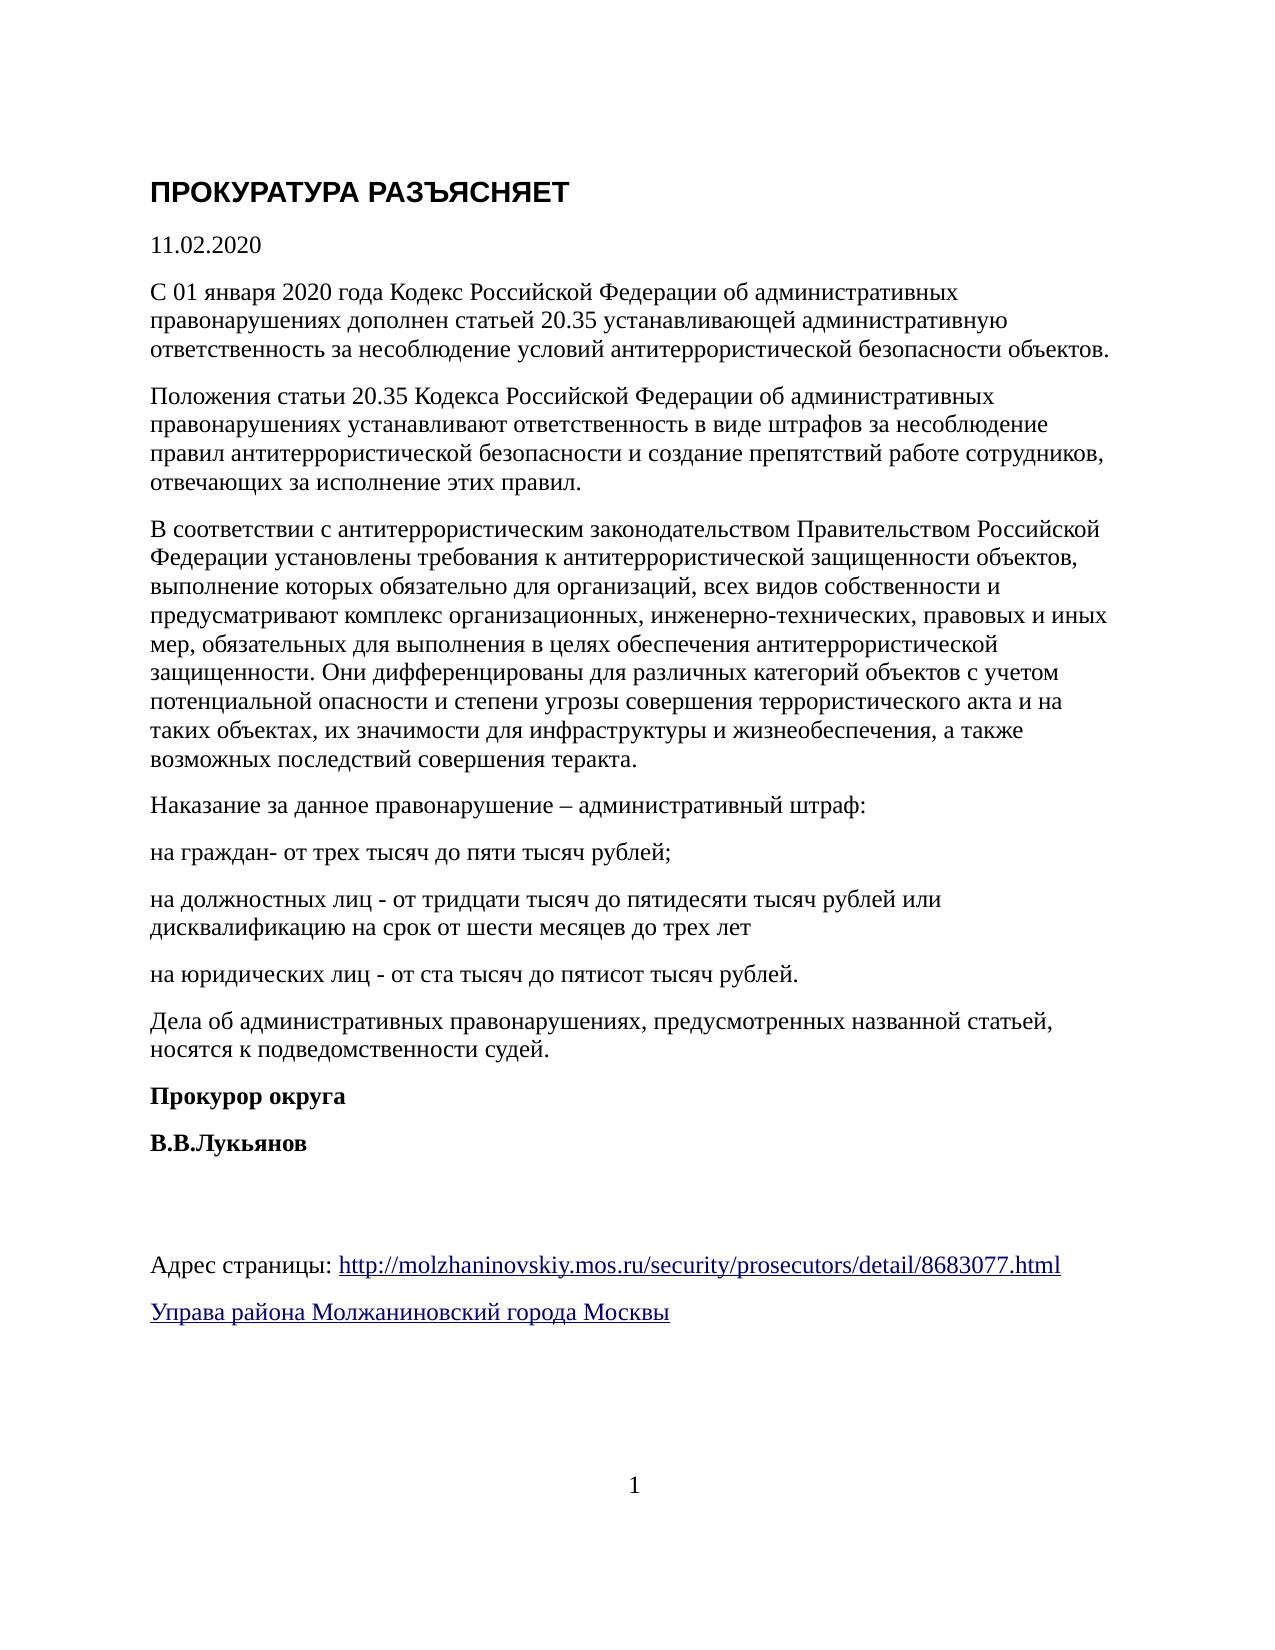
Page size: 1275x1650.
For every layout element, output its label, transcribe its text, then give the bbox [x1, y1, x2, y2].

subtitle ПРОКУРАТУРА РАЗЪЯСНЯЕТ [150, 175, 1125, 208]
text Положения статьи 20.35 Кодекса Российской Федерации об административных правонарушениях устанавливают ответственность в виде штрафов за несоблюдение правил антитеррористической безопасности и создание препятствий работе сотрудников, отвечающих за исполнение этих правил. [150, 381, 1125, 496]
text 11.02.2020 [150, 230, 1125, 259]
text на граждан- от трех тысяч до пяти тысяч рублей; [150, 837, 1125, 866]
text В.В.Лукьянов [150, 1128, 1125, 1157]
text В соответствии с антитеррористическим законодательством Правительством Российской Федерации установлены требования к антитеррористической защищенности объектов, выполнение которых обязательно для организаций, всех видов собственности и предусматривают комплекс организационных, инженерно-технических, правовых и иных мер, обязательных для выполнения в целях обеспечения антитеррористической защищенности. Они дифференцированы для различных категорий объектов с учетом потенциальной опасности и степени угрозы совершения террористического акта и на таких объектах, их значимости для инфраструктуры и жизнеобеспечения, а также возможных последствий совершения теракта. [150, 514, 1125, 772]
text Адрес страницы: http://molzhaninovskiy.mos.ru/security/prosecutors/detail/8683077.html [150, 1250, 1125, 1279]
text Прокурор округа [150, 1081, 1125, 1110]
text Дела об административных правонарушениях, предусмотренных названной статьей, носятся к подведомственности судей. [150, 1006, 1125, 1063]
text С 01 января 2020 года Кодекс Российской Федерации об административных правонарушениях дополнен статьей 20.35 устанавливающей административную ответственность за несоблюдение условий антитеррористической безопасности объектов. [150, 277, 1125, 363]
text на юридических лиц - от ста тысяч до пятисот тысяч рублей. [150, 959, 1125, 988]
text Наказание за данное правонарушение – административный штраф: [150, 790, 1125, 819]
text на должностных лиц - от тридцати тысяч до пятидесяти тысяч рублей или дисквалификацию на срок от шести месяцев до трех лет [150, 884, 1125, 941]
text Управа района Молжаниновский города Москвы [150, 1297, 1125, 1325]
